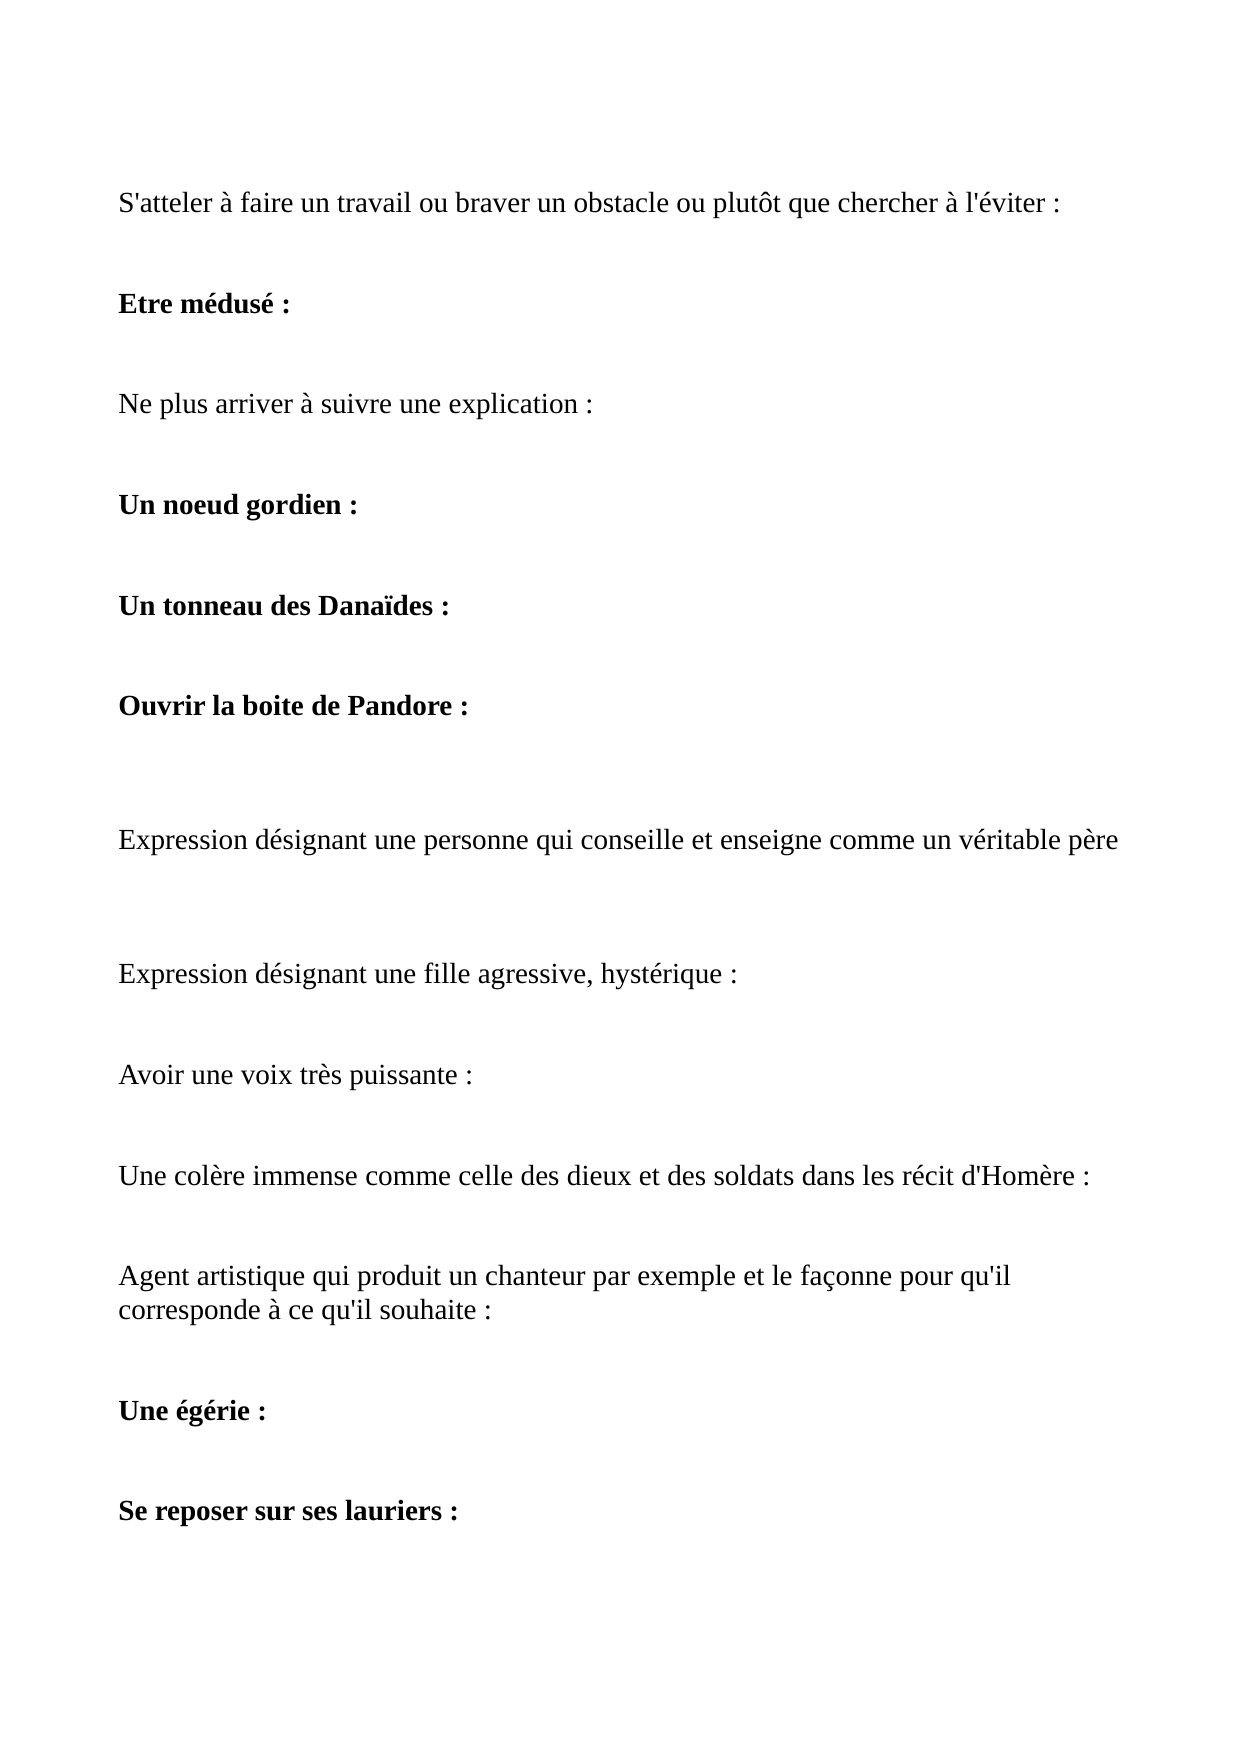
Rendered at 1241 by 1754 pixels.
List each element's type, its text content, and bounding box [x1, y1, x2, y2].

text Ne plus arriver à suivre une explication : [118, 386, 1122, 420]
text Avoir une voix très puissante : [118, 1057, 1122, 1091]
text Une égérie : [118, 1393, 1122, 1426]
text Un tonneau des Danaïdes : [118, 588, 1122, 621]
text S'atteler à faire un travail ou braver un obstacle ou plutôt que chercher à l'éviter : [118, 185, 1122, 219]
text Se reposer sur ses lauriers : [118, 1493, 1122, 1527]
text Expression désignant une fille agressive, hystérique : [118, 957, 1122, 990]
text Agent artistique qui produit un chanteur par exemple et le façonne pour qu'il corresponde à ce qu'il souhaite : [118, 1258, 1122, 1326]
text Etre médusé : [118, 286, 1122, 319]
text Expression désignant une personne qui conseille et enseigne comme un véritable père [118, 822, 1122, 856]
text Une colère immense comme celle des dieux et des soldats dans les récit d'Homère : [118, 1158, 1122, 1191]
text Ouvrir la boite de Pandore : [118, 688, 1122, 722]
text Un noeud gordien : [118, 487, 1122, 521]
